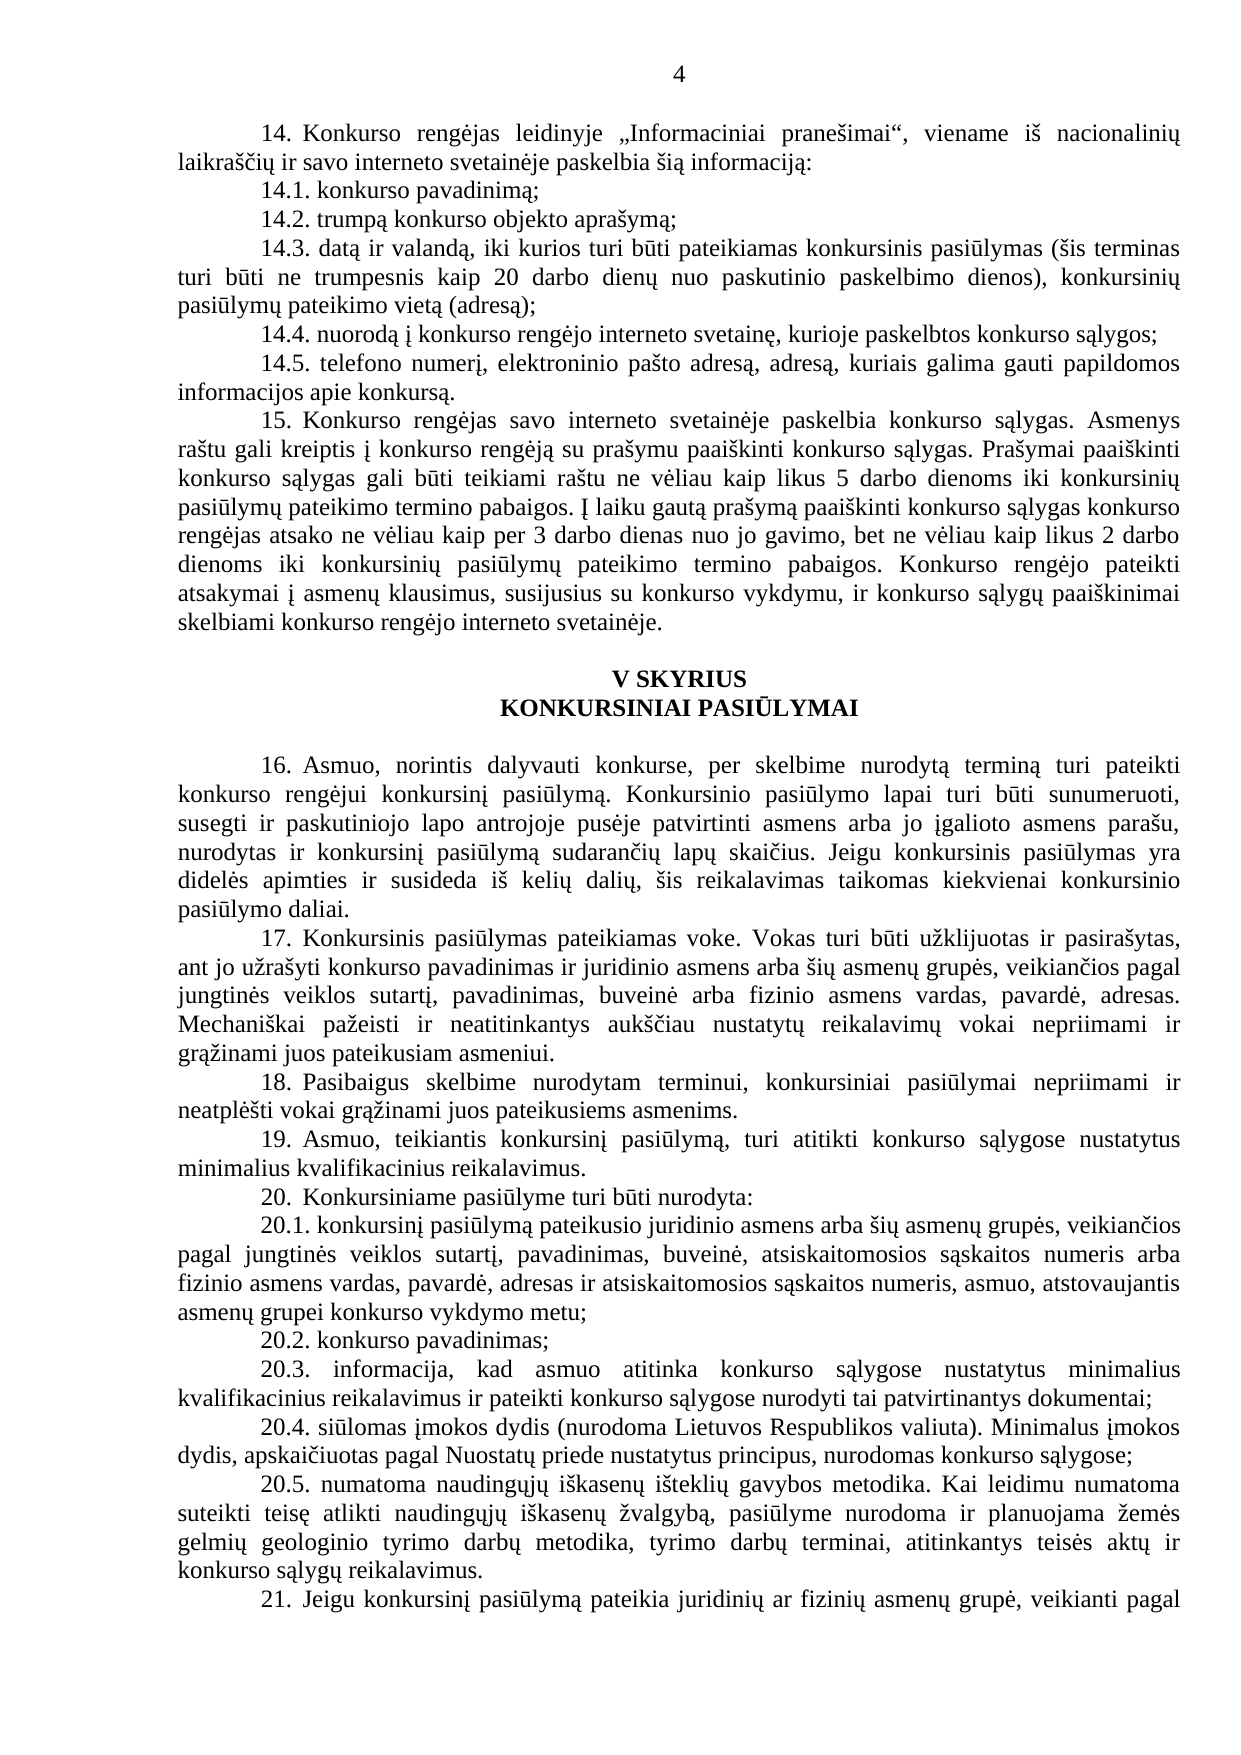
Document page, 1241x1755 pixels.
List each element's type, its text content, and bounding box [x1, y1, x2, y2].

text V SKYRIUS [177, 664, 1181, 693]
text 16. Asmuo, norintis dalyvauti konkurse, per skelbime nurodytą terminą turi pateikti konkurso rengėjui konkursinį pasiūlymą. Konkursinio pasiūlymo lapai turi būti sunumeruoti, susegti ir paskutiniojo lapo antrojoje pusėje patvirtinti asmens arba jo įgalioto asmens parašu, nurodytas ir konkursinį pasiūlymą sudarančių lapų skaičius. Jeigu konkursinis pasiūlymas yra didelės apimties ir susideda iš kelių dalių, šis reikalavimas taikomas kiekvienai konkursinio pasiūlymo daliai. [178, 751, 1181, 923]
text 14.4. nuorodą į konkurso rengėjo interneto svetainę, kurioje paskelbtos konkurso sąlygos; [177, 319, 1181, 348]
text 15. Konkurso rengėjas savo interneto svetainėje paskelbia konkurso sąlygas. Asmenys raštu gali kreiptis į konkurso rengėją su prašymu paaiškinti konkurso sąlygas. Prašymai paaiškinti konkurso sąlygas gali būti teikiami raštu ne vėliau kaip likus 5 darbo dienoms iki konkursinių pasiūlymų pateikimo termino pabaigos. Į laiku gautą prašymą paaiškinti konkurso sąlygas konkurso rengėjas atsako ne vėliau kaip per 3 darbo dienas nuo jo gavimo, bet ne vėliau kaip likus 2 darbo dienoms iki konkursinių pasiūlymų pateikimo termino pabaigos. Konkurso rengėjo pateikti atsakymai į asmenų klausimus, susijusius su konkurso vykdymu, ir konkurso sąlygų paaiškinimai skelbiami konkurso rengėjo interneto svetainėje. [178, 406, 1181, 636]
text 20.3. informacija, kad asmuo atitinka konkurso sąlygose nustatytus minimalius kvalifikacinius reikalavimus ir pateikti konkurso sąlygose nurodyti tai patvirtinantys dokumentai; [177, 1354, 1181, 1412]
text 14.5. telefono numerį, elektroninio pašto adresą, adresą, kuriais galima gauti papildomos informacijos apie konkursą. [177, 348, 1181, 406]
text 20.5. numatoma naudingųjų iškasenų išteklių gavybos metodika. Kai leidimu numatoma suteikti teisę atlikti naudingųjų iškasenų žvalgybą, pasiūlyme nurodoma ir planuojama žemės gelmių geologinio tyrimo darbų metodika, tyrimo darbų terminai, atitinkantys teisės aktų ir konkurso sąlygų reikalavimus. [177, 1469, 1181, 1584]
text 14.1. konkurso pavadinimą; [177, 176, 1181, 204]
text 20. Konkursiniame pasiūlyme turi būti nurodyta: [178, 1182, 1181, 1211]
text 19. Asmuo, teikiantis konkursinį pasiūlymą, turi atitikti konkurso sąlygose nustatytus minimalius kvalifikacinius reikalavimus. [178, 1124, 1181, 1182]
text 17. Konkursinis pasiūlymas pateikiamas voke. Vokas turi būti užklijuotas ir pasirašytas, ant jo užrašyti konkurso pavadinimas ir juridinio asmens arba šių asmenų grupės, veikiančios pagal jungtinės veiklos sutartį, pavadinimas, buveinė arba fizinio asmens vardas, pavardė, adresas. Mechaniškai pažeisti ir neatitinkantys aukščiau nustatytų reikalavimų vokai nepriimami ir grąžinami juos pateikusiam asmeniui. [178, 923, 1181, 1067]
text 20.4. siūlomas įmokos dydis (nurodoma Lietuvos Respublikos valiuta). Minimalus įmokos dydis, apskaičiuotas pagal Nuostatų priede nustatytus principus, nurodomas konkurso sąlygose; [177, 1412, 1181, 1469]
text 21. Jeigu konkursinį pasiūlymą pateikia juridinių ar fizinių asmenų grupė, veikianti pagal [178, 1584, 1181, 1613]
text 14.3. datą ir valandą, iki kurios turi būti pateikiamas konkursinis pasiūlymas (šis terminas turi būti ne trumpesnis kaip 20 darbo dienų nuo paskutinio paskelbimo dienos), konkursinių pasiūlymų pateikimo vietą (adresą); [177, 233, 1181, 319]
text 14. Konkurso rengėjas leidinyje „Informaciniai pranešimai“, viename iš nacionalinių laikraščių ir savo interneto svetainėje paskelbia šią informaciją: [178, 118, 1181, 176]
text 20.2. konkurso pavadinimas; [177, 1326, 1181, 1354]
text 20.1. konkursinį pasiūlymą pateikusio juridinio asmens arba šių asmenų grupės, veikiančios pagal jungtinės veiklos sutartį, pavadinimas, buveinė, atsiskaitomosios sąskaitos numeris arba fizinio asmens vardas, pavardė, adresas ir atsiskaitomosios sąskaitos numeris, asmuo, atstovaujantis asmenų grupei konkurso vykdymo metu; [177, 1211, 1181, 1326]
text KONKURSINIAI PASIŪLYMAI [177, 693, 1181, 722]
text 18. Pasibaigus skelbime nurodytam terminui, konkursiniai pasiūlymai nepriimami ir neatplėšti vokai grąžinami juos pateikusiems asmenims. [178, 1067, 1181, 1124]
text 14.2. trumpą konkurso objekto aprašymą; [177, 204, 1181, 233]
